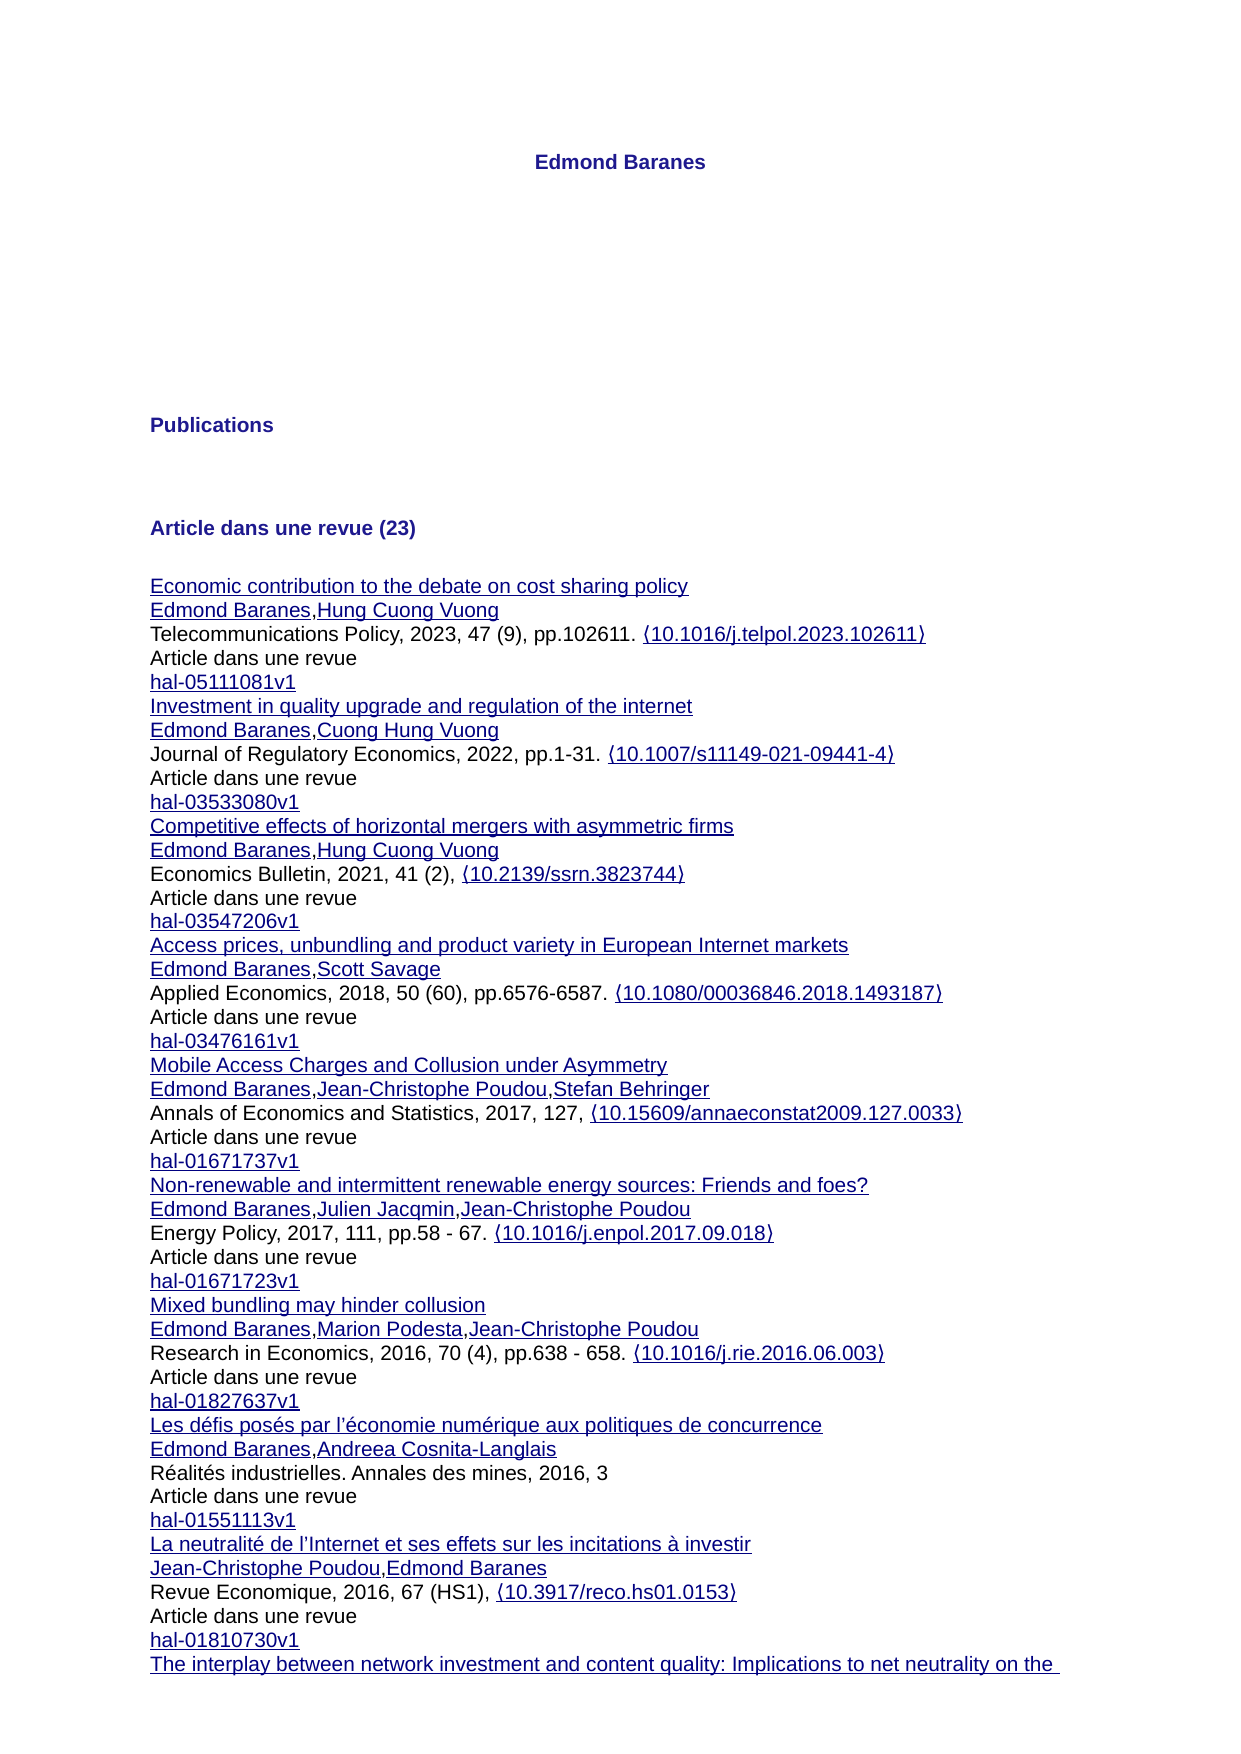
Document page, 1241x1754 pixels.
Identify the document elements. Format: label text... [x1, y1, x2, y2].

table_cell The interplay between network investment and content quality: Implications to net neutrality on the [150, 1652, 1090, 1676]
table_cell Investment in quality upgrade and regulation of the internet Edmond Baranes,Cuong Hung Vuong Journal of Regulatory Economics, 2022, pp.1-31. ⟨10.1007/s11149-021-09441-4⟩ Article dans une revue hal-03533080v1 [150, 694, 1090, 813]
table_cell Mobile Access Charges and Collusion under Asymmetry Edmond Baranes,Jean-Christophe Poudou,Stefan Behringer Annals of Economics and Statistics, 2017, 127, ⟨10.15609/annaeconstat2009.127.0033⟩ Article dans une revue hal-01671737v1 [150, 1053, 1090, 1173]
table_cell Access prices, unbundling and product variety in European Internet markets Edmond Baranes,Scott Savage Applied Economics, 2018, 50 (60), pp.6576-6587. ⟨10.1080/00036846.2018.1493187⟩ Article dans une revue hal-03476161v1 [150, 933, 1090, 1053]
table_cell La neutralité de l’Internet et ses effets sur les incitations à investir Jean-Christophe Poudou,Edmond Baranes Revue Economique, 2016, 67 (HS1), ⟨10.3917/reco.hs01.0153⟩ Article dans une revue hal-01810730v1 [150, 1532, 1090, 1652]
table_header Economic contribution to the debate on cost sharing policy Edmond Baranes,Hung Cuong Vuong Telecommunications Policy, 2023, 47 (9), pp.102611. ⟨10.1016/j.telpol.2023.102611⟩ Article dans une revue hal-05111081v1 [150, 574, 1090, 694]
table_cell Les défis posés par l’économie numérique aux politiques de concurrence Edmond Baranes,Andreea Cosnita-Langlais Réalités industrielles. Annales des mines, 2016, 3 Article dans une revue hal-01551113v1 [150, 1413, 1090, 1532]
table_cell Mixed bundling may hinder collusion Edmond Baranes,Marion Podesta,Jean-Christophe Poudou Research in Economics, 2016, 70 (4), pp.638 - 658. ⟨10.1016/j.rie.2016.06.003⟩ Article dans une revue hal-01827637v1 [150, 1293, 1090, 1412]
subtitle Edmond Baranes [150, 150, 1090, 174]
table_cell Competitive effects of horizontal mergers with asymmetric firms Edmond Baranes,Hung Cuong Vuong Economics Bulletin, 2021, 41 (2), ⟨10.2139/ssrn.3823744⟩ Article dans une revue hal-03547206v1 [150, 814, 1090, 933]
subtitle Publications [150, 412, 1090, 436]
subtitle Article dans une revue (23) [150, 516, 1090, 539]
table_cell Non-renewable and intermittent renewable energy sources: Friends and foes? Edmond Baranes,Julien Jacqmin,Jean-Christophe Poudou Energy Policy, 2017, 111, pp.58 - 67. ⟨10.1016/j.enpol.2017.09.018⟩ Article dans une revue hal-01671723v1 [150, 1173, 1090, 1293]
